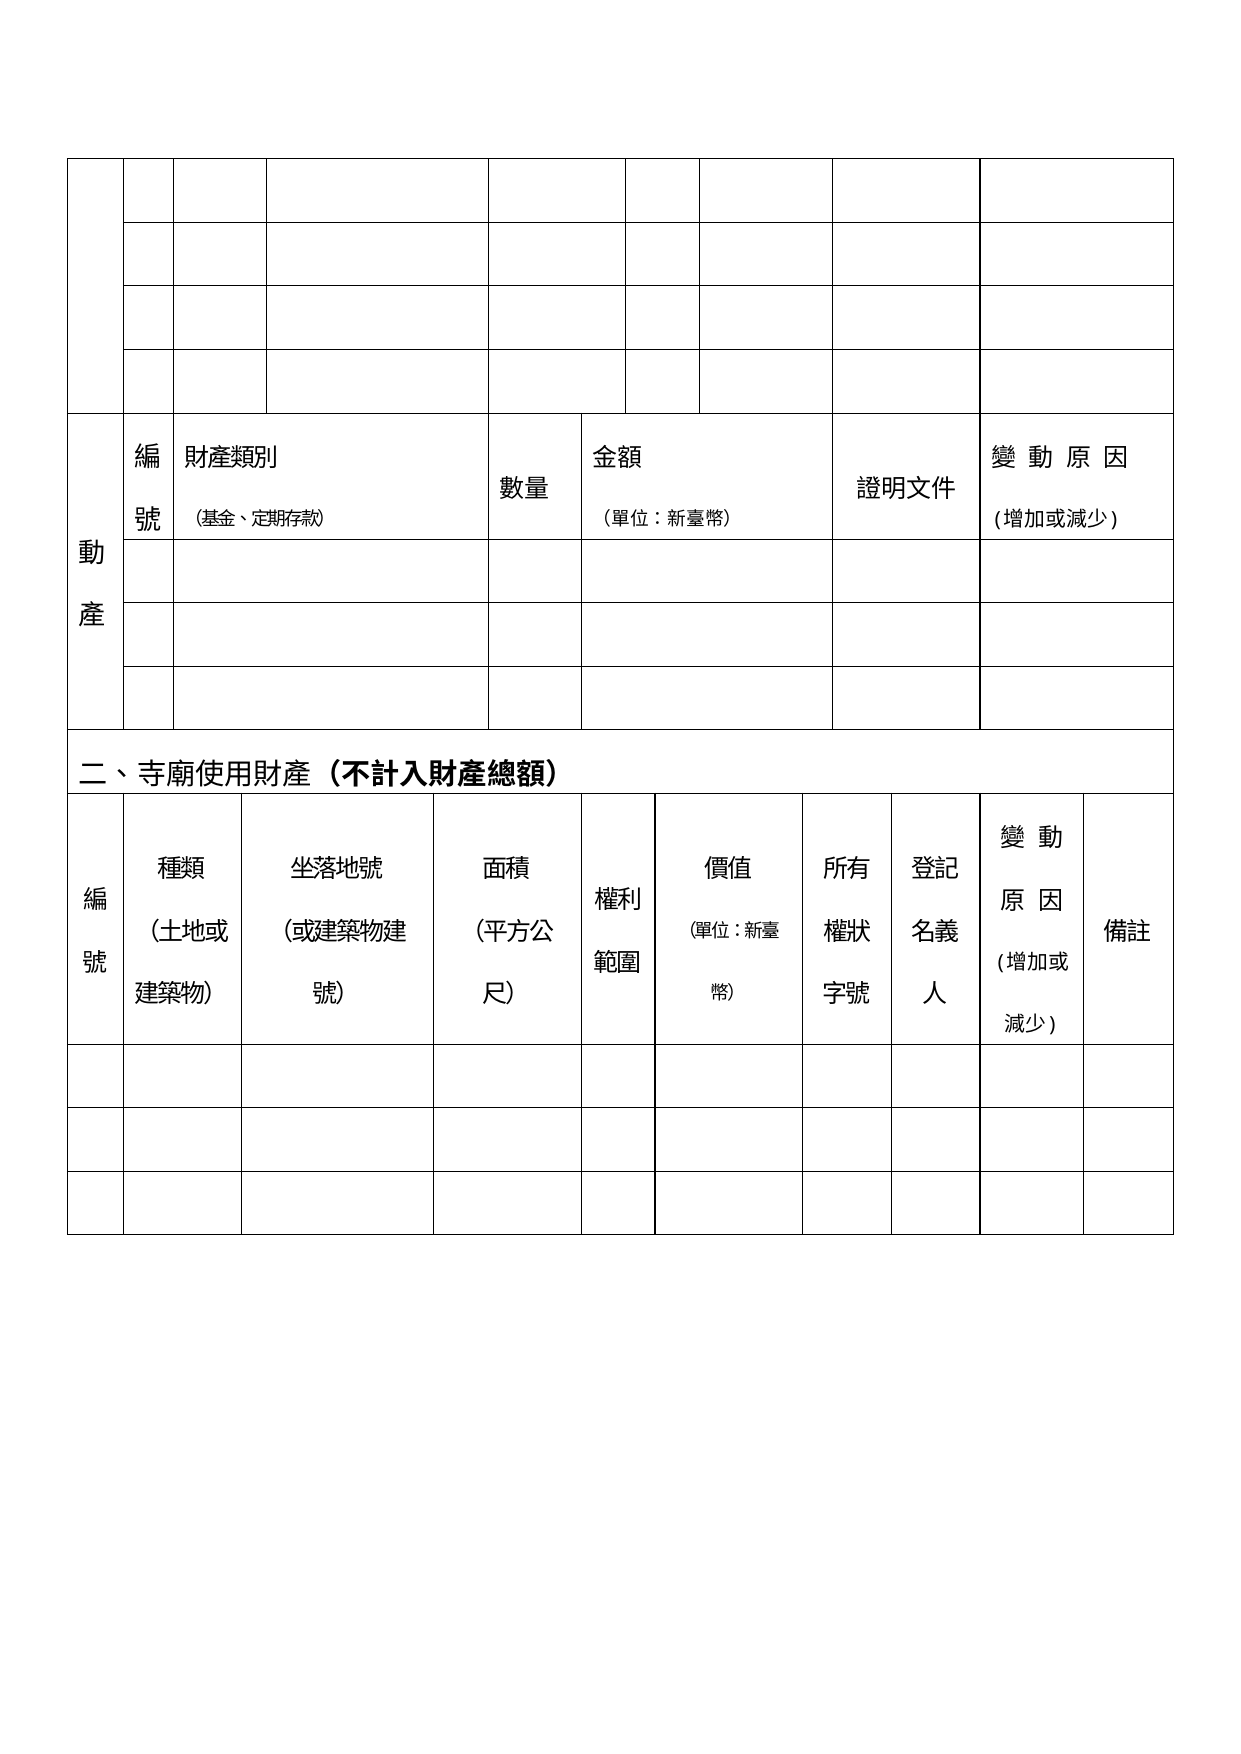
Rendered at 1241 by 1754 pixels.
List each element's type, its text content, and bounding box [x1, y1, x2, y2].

table_cell [124, 603, 173, 666]
table_cell [981, 159, 1173, 222]
table_cell [242, 1045, 433, 1107]
table_cell [434, 1045, 581, 1107]
table_cell [267, 159, 488, 222]
table_cell [124, 159, 173, 222]
table_cell [582, 1172, 654, 1234]
table_cell [242, 1108, 433, 1171]
table_cell [833, 540, 979, 602]
table_cell [656, 1172, 802, 1234]
table_cell [174, 286, 266, 349]
table_cell [892, 1108, 979, 1171]
table_cell [981, 1172, 1083, 1234]
table_cell 編號 [124, 414, 173, 538]
table_cell [267, 350, 488, 412]
table_cell 動產 [68, 414, 123, 729]
table_cell 編號 [68, 794, 123, 1044]
table_cell 數量 [489, 414, 581, 538]
table_cell [124, 1108, 241, 1171]
table_cell [174, 350, 266, 412]
table_cell 坐落地號 （或建築物建號） [242, 794, 433, 1044]
table_cell [981, 350, 1173, 412]
table_cell [174, 223, 266, 285]
table_cell [833, 603, 979, 666]
table_cell [124, 350, 173, 412]
table_cell [803, 1045, 891, 1107]
table_cell [833, 286, 979, 349]
table_cell [582, 603, 832, 666]
table_cell 金額 （單位：新臺幣） [582, 414, 832, 538]
table_cell 價值 （單位：新臺幣） [656, 794, 802, 1044]
table_cell [267, 286, 488, 349]
table_cell [489, 603, 581, 666]
table_cell [656, 1045, 802, 1107]
table_cell [489, 667, 581, 729]
table_cell 二、寺廟使用財產（不計入財產總額） [68, 730, 1173, 793]
table_cell [833, 350, 979, 412]
table_cell [124, 540, 173, 602]
table_cell [981, 540, 1173, 602]
table_cell 權利範圍 [582, 794, 654, 1044]
table_cell [981, 667, 1173, 729]
table_cell [626, 350, 699, 412]
table_cell [124, 667, 173, 729]
table_cell [124, 1045, 241, 1107]
table_cell [626, 159, 699, 222]
table_cell [68, 1045, 123, 1107]
table_cell [124, 286, 173, 349]
table_cell [1084, 1045, 1173, 1107]
table_cell [434, 1108, 581, 1171]
table_cell [68, 159, 123, 412]
table_cell 證明文件 [833, 414, 979, 538]
table_cell [242, 1172, 433, 1234]
table_cell [833, 667, 979, 729]
table_cell 登記名義人 [892, 794, 979, 1044]
table_cell [434, 1172, 581, 1234]
table_cell [700, 223, 832, 285]
table_cell [174, 540, 488, 602]
table_cell [981, 1045, 1083, 1107]
table_cell 所有權狀字號 [803, 794, 891, 1044]
table_cell [1084, 1172, 1173, 1234]
table_cell [489, 159, 625, 222]
table_cell [892, 1172, 979, 1234]
table_cell [582, 1045, 654, 1107]
table_cell [803, 1172, 891, 1234]
table_cell [174, 603, 488, 666]
table_cell [582, 667, 832, 729]
table_cell 種類 （土地或建築物） [124, 794, 241, 1044]
table_cell [700, 350, 832, 412]
table_cell [68, 1108, 123, 1171]
table_cell [1084, 1108, 1173, 1171]
table_cell [626, 286, 699, 349]
table_cell 財產類別 （基金、定期存款） [174, 414, 488, 538]
table_cell [267, 223, 488, 285]
table_cell 變 動 原 因 (增加或減少) [981, 414, 1173, 538]
table_cell [68, 1172, 123, 1234]
table_cell 面積 （平方公尺） [434, 794, 581, 1044]
table_cell [124, 223, 173, 285]
table_cell [981, 1108, 1083, 1171]
table_cell 變 動 原 因 (增加或減少) [981, 794, 1083, 1044]
table_cell [656, 1108, 802, 1171]
table_cell [700, 159, 832, 222]
table_cell [981, 223, 1173, 285]
table_cell 備註 [1084, 794, 1173, 1044]
table_cell [174, 667, 488, 729]
table_cell [582, 540, 832, 602]
table_cell [833, 223, 979, 285]
table_cell [981, 603, 1173, 666]
table_cell [489, 223, 625, 285]
table_cell [981, 286, 1173, 349]
table_cell [626, 223, 699, 285]
table_cell [700, 286, 832, 349]
table_cell [489, 286, 625, 349]
table_cell [124, 1172, 241, 1234]
table_cell [489, 350, 625, 412]
table_cell [803, 1108, 891, 1171]
table_cell [892, 1045, 979, 1107]
table_cell [582, 1108, 654, 1171]
table_cell [833, 159, 979, 222]
table_cell [174, 159, 266, 222]
table_cell [489, 540, 581, 602]
